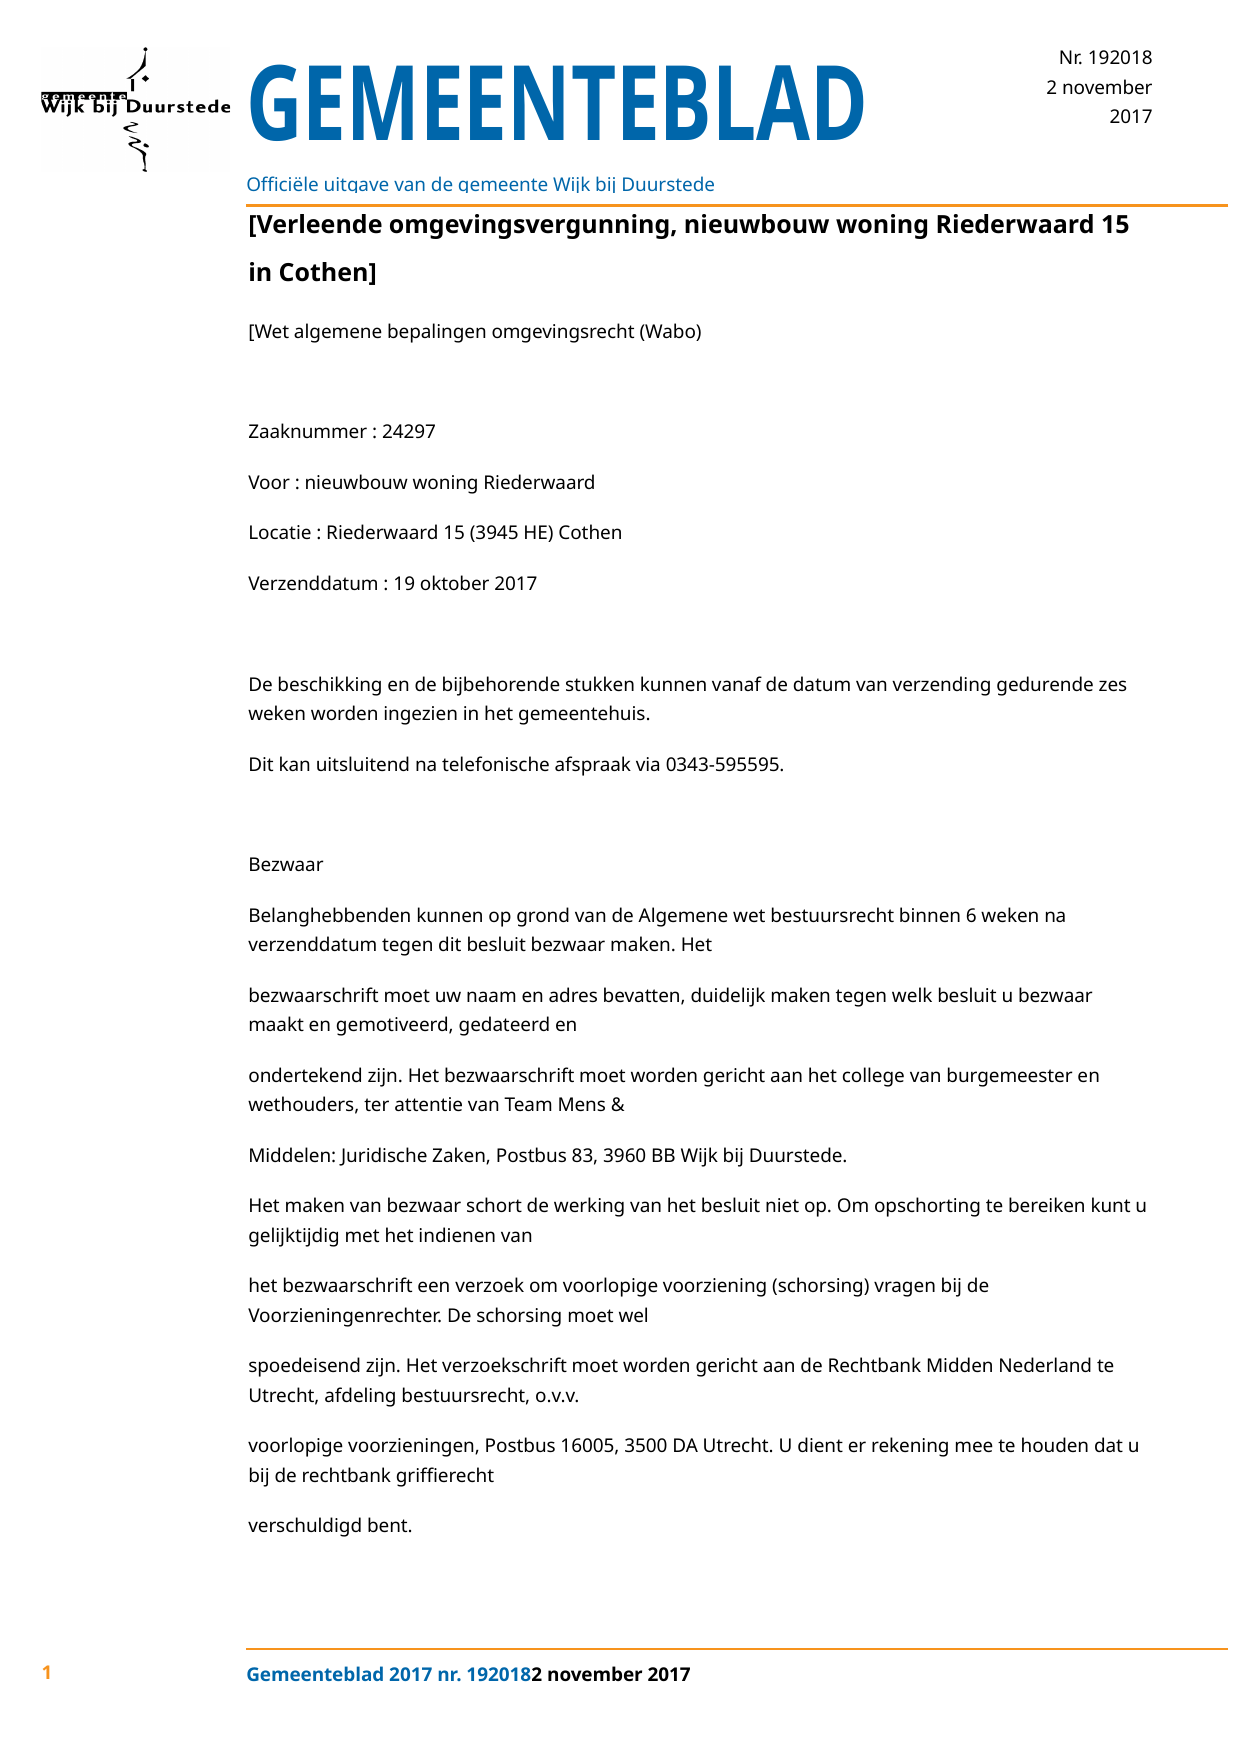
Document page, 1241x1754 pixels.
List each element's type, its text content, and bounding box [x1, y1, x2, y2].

text Middelen: Juridische Zaken, Postbus 83, 3960 BB Wijk bij Duurstede. [248, 1142, 1152, 1168]
text spoedeisend zijn. Het verzoekschrift moet worden gericht aan de Rechtbank Midden Nederland te Utrecht, afdeling bestuursrecht, o.v.v. [248, 1352, 1152, 1408]
text Het maken van bezwaar schort de werking van het besluit niet op. Om opschorting te bereiken kunt u gelijktijdig met het indienen van [248, 1192, 1152, 1248]
text Dit kan uitsluitend na telefonische afspraak via 0343-595595. [248, 751, 1152, 777]
text voorlopige voorzieningen, Postbus 16005, 3500 DA Utrecht. U dient er rekening mee te houden dat u bij de rechtbank griffierecht [248, 1432, 1152, 1488]
text bezwaarschrift moet uw naam en adres bevatten, duidelijk maken tegen welk besluit u bezwaar maakt en gemotiveerd, gedateerd en [248, 982, 1152, 1037]
text ondertekend zijn. Het bezwaarschrift moet worden gericht aan het college van burgemeester en wethouders, ter attentie van Team Mens & [248, 1062, 1152, 1117]
text Zaaknummer : 24297 [248, 419, 1152, 444]
text De beschikking en de bijbehorende stukken kunnen vanaf de datum van verzending gedurende zes weken worden ingezien in het gemeentehuis. [248, 671, 1152, 726]
text Belanghebbenden kunnen op grond van de Algemene wet bestuursrecht binnen 6 weken na verzenddatum tegen dit besluit bezwaar maken. Het [248, 902, 1152, 957]
text Bezwaar [248, 852, 1152, 877]
picture [41, 47, 231, 172]
text [Wet algemene bepalingen omgevingsrecht (Wabo) [248, 318, 1152, 344]
text Voor : nieuwbouw woning Riederwaard [248, 469, 1152, 495]
text [Verleende omgevingsvergunning, nieuwbouw woning Riederwaard 15 in Cothen] [248, 207, 1152, 288]
text Verzenddatum : 19 oktober 2017 [248, 570, 1152, 596]
text het bezwaarschrift een verzoek om voorlopige voorziening (schorsing) vragen bij de Voorzieningenrechter. De schorsing moet wel [248, 1272, 1152, 1328]
text verschuldigd bent. [248, 1512, 1152, 1538]
text Locatie : Riederwaard 15 (3945 HE) Cothen [248, 519, 1152, 545]
